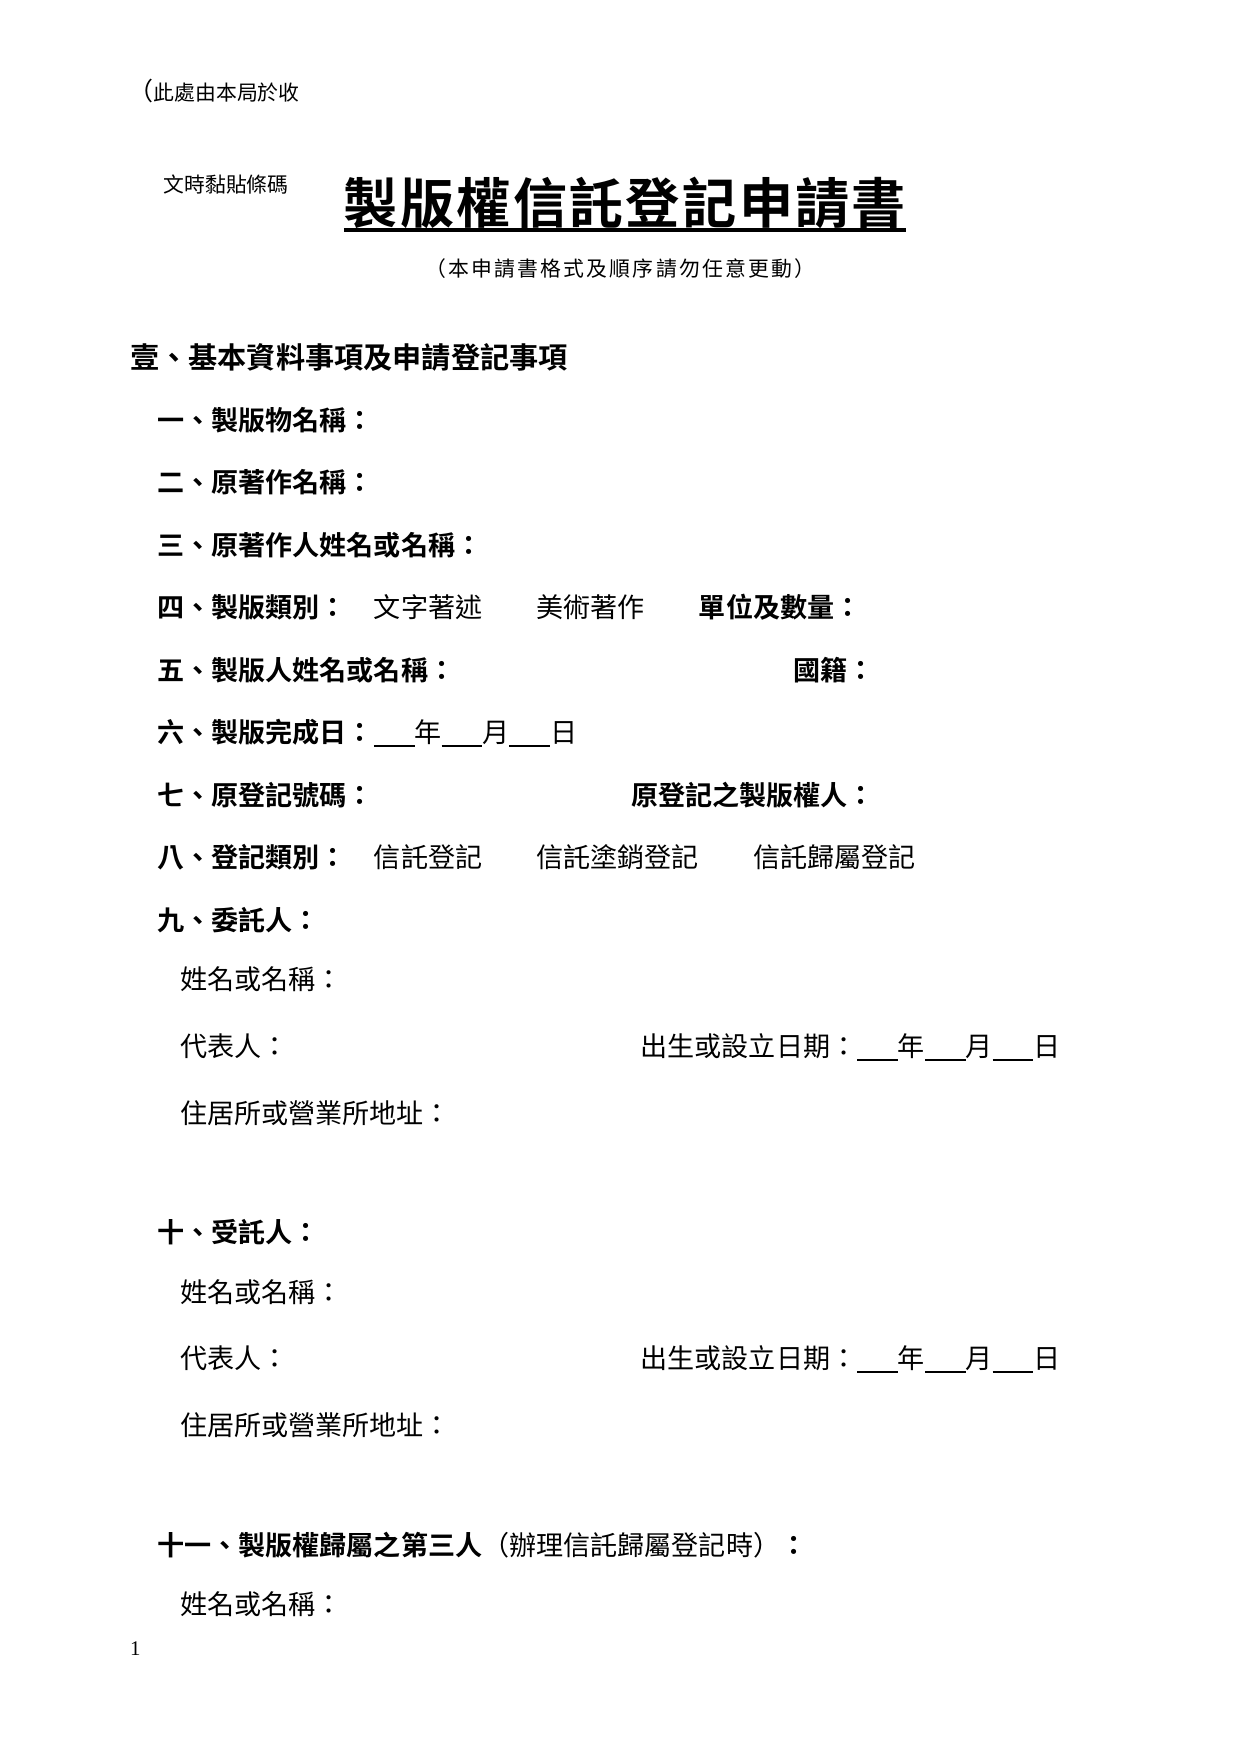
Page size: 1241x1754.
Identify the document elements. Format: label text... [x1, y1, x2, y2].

text 住居所或營業所地址： [180, 1391, 1110, 1447]
text 姓名或名稱： [180, 1257, 1110, 1313]
text （本申請書格式及順序請勿任意更動） [130, 252, 1110, 282]
text 八、登記類別： 信託登記 信託塗銷登記 信託歸屬登記 [130, 814, 1110, 877]
text 二、原著作名稱： [130, 439, 1110, 502]
text 三、原著作人姓名或名稱： [130, 502, 1110, 564]
text 十一、製版權歸屬之第三人（辦理信託歸屬登記時）： [130, 1502, 1110, 1564]
text 十、受託人： [130, 1189, 1110, 1252]
text 姓名或名稱： [180, 945, 1110, 1001]
text 一、製版物名稱： [130, 377, 1110, 439]
text 六、製版完成日： 年 月 日 [130, 689, 1110, 752]
text 七、原登記號碼： 原登記之製版權人： [130, 752, 1110, 814]
text 姓名或名稱： [180, 1570, 1110, 1626]
text 五、製版人姓名或名稱： 國籍： [130, 627, 1110, 689]
text （此處由本局於收 文時黏貼條碼 [103, 71, 325, 198]
text 代表人： 出生或設立日期： 年 月 日 [180, 1324, 1110, 1380]
text 住居所或營業所地址： [180, 1078, 1110, 1134]
text 壹、基本資料事項及申請登記事項 [130, 314, 1110, 377]
text [92, 71, 103, 198]
text 製版權信託登記申請書 [130, 127, 1110, 252]
text 代表人： 出生或設立日期： 年 月 日 [180, 1011, 1110, 1068]
text 四、製版類別： 文字著述 美術著作 單位及數量： [130, 564, 1110, 627]
text 九、委託人： [130, 877, 1110, 939]
